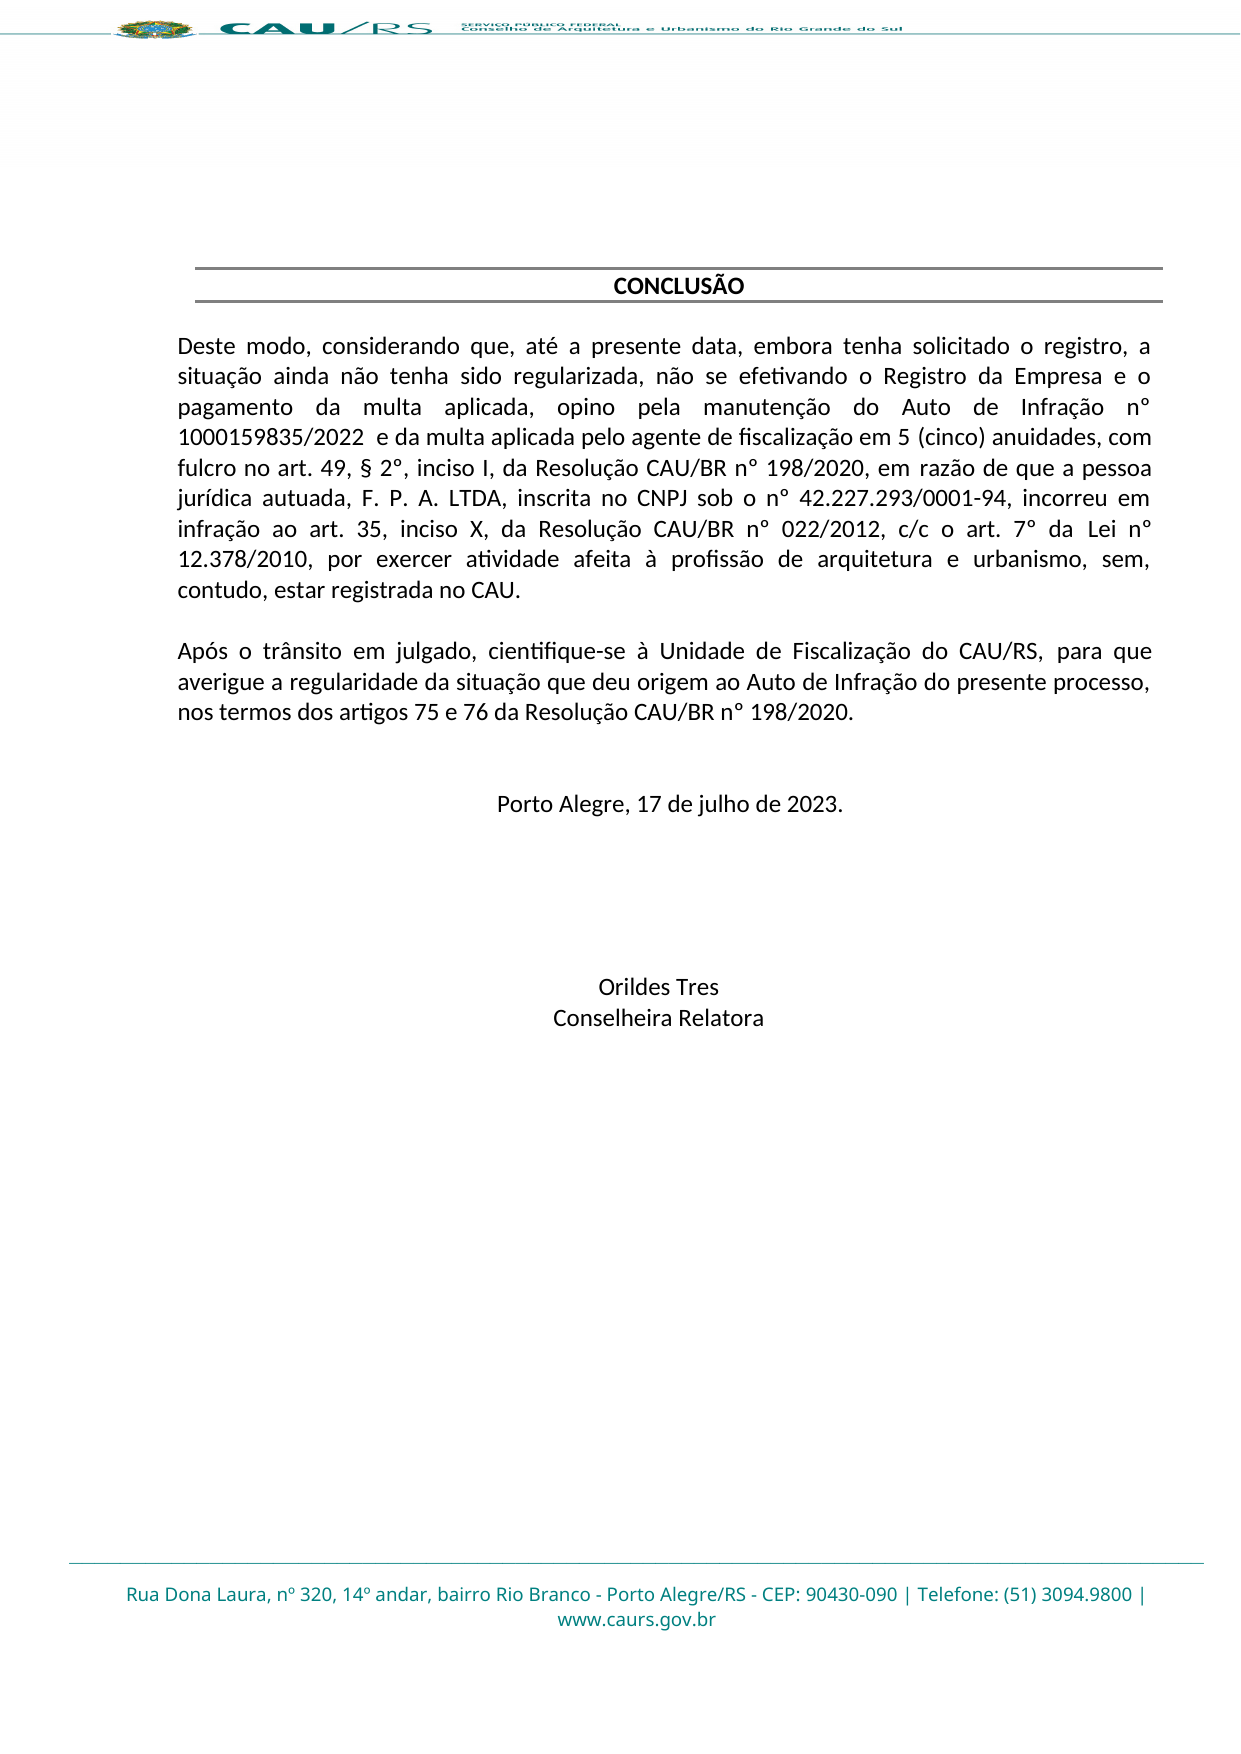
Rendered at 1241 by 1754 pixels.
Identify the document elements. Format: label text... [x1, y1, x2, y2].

text Porto Alegre, 17 de julho de 2023. [177, 788, 1163, 819]
text Orildes Tres [154, 971, 1163, 1002]
text Conselheira Relatora [154, 1002, 1163, 1032]
text Após o trânsito em julgado, cientifique-se à Unidade de Fiscalização do CAU/RS, para que averigue a regularidade da situação que deu origem ao Auto de Infração do presente processo, nos termos dos artigos 75 e 76 da Resolução CAU/BR nº 198/2020. [177, 635, 1152, 727]
table_header CONCLUSÃO [195, 270, 1163, 299]
text Deste modo, considerando que, até a presente data, embora tenha solicitado o registro, a situação ainda não tenha sido regularizada, não se efetivando o Registro da Empresa e o pagamento da multa aplicada, opino pela manutenção do Auto de Infração nº 1000159835/2022 e da multa aplicada pelo agente de fiscalização em 5 (cinco) anuidades, com fulcro no art. 49, § 2º, inciso I, da Resolução CAU/BR nº 198/2020, em razão de que a pessoa jurídica autuada, F. P. A. LTDA, inscrita no CNPJ sob o nº 42.227.293/0001-94, incorreu em infração ao art. 35, inciso X, da Resolução CAU/BR nº 022/2012, c/c o art. 7º da Lei nº 12.378/2010, por exercer atividade afeita à profissão de arquitetura e urbanismo, sem, contudo, estar registrada no CAU. [177, 330, 1152, 605]
